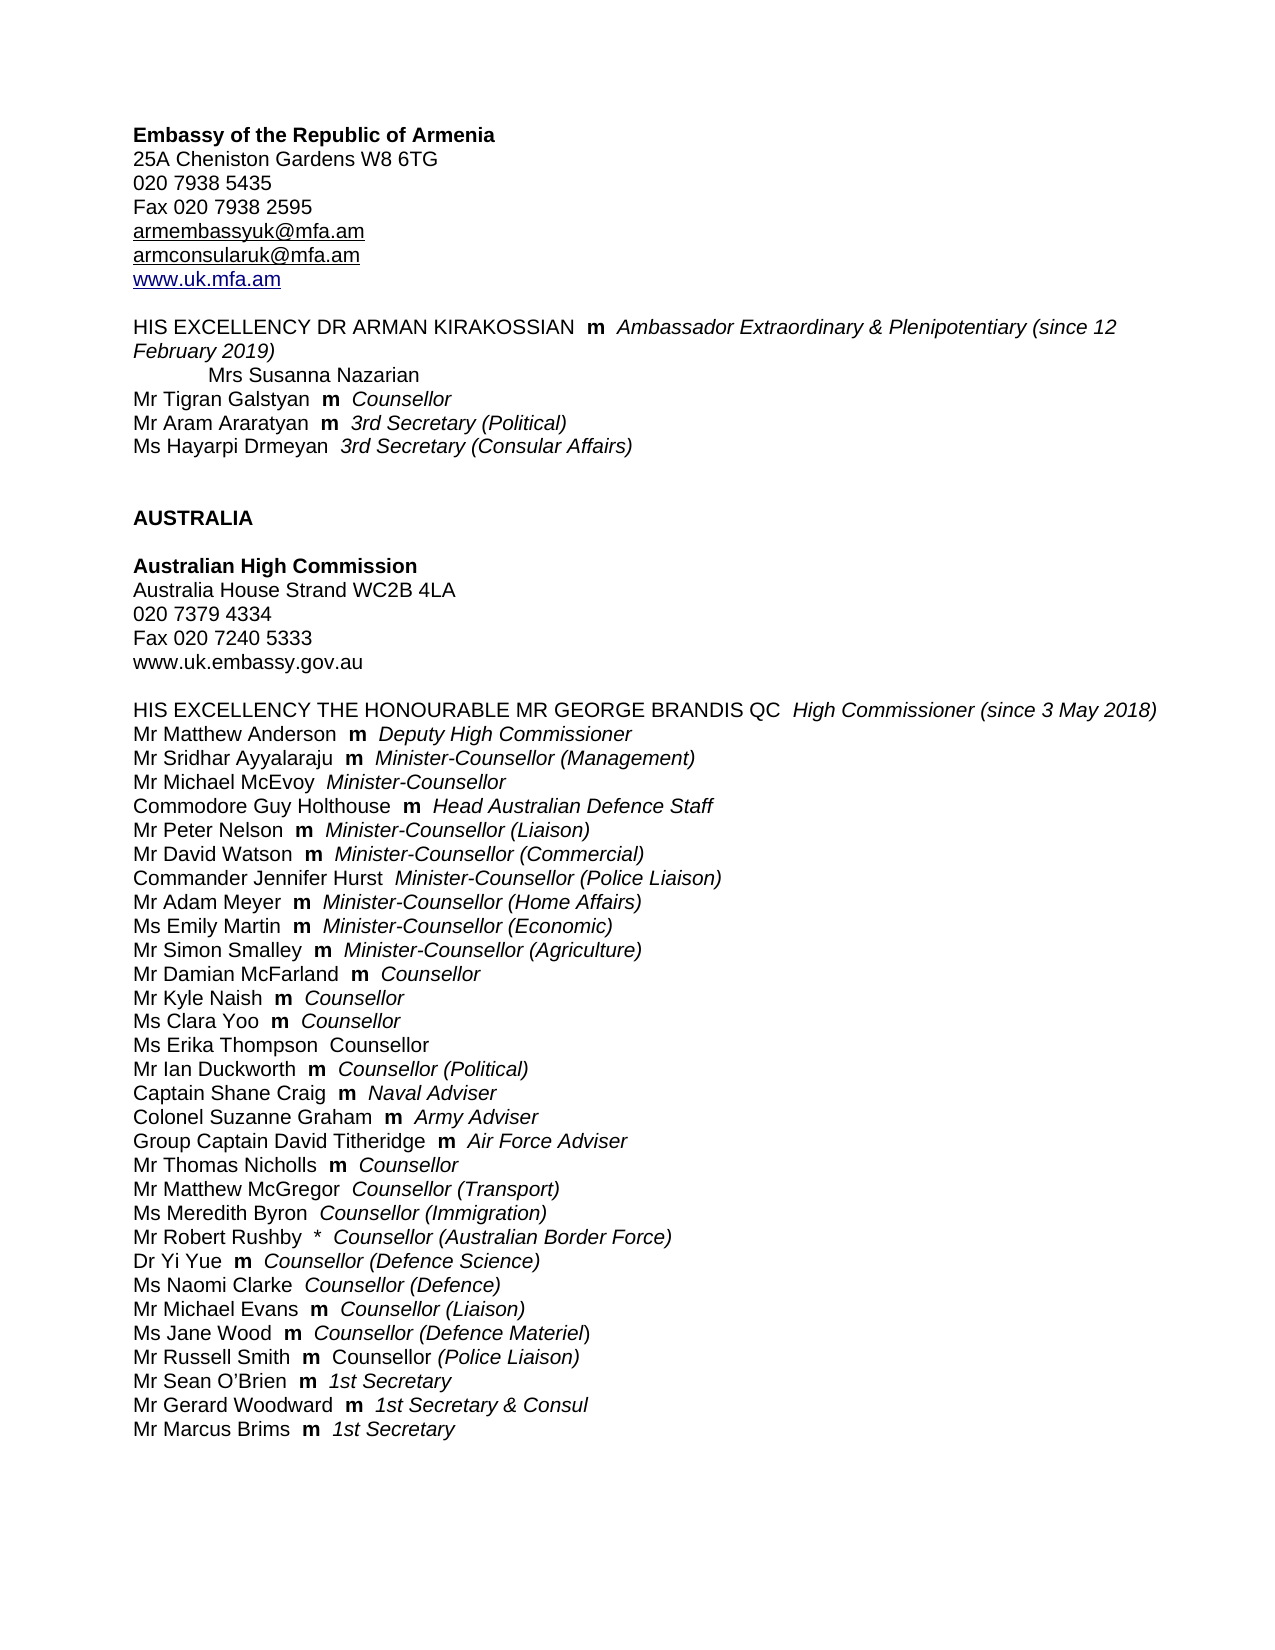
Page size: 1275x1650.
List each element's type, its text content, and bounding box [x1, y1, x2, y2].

text Ms Jane Wood m Counsellor (Defence Materiel) [133, 1321, 1181, 1345]
text Mr Russell Smith m Counsellor (Police Liaison) [133, 1345, 1181, 1369]
text Mr Damian McFarland m Counsellor [133, 961, 1181, 985]
text Mr Thomas Nicholls m Counsellor [133, 1153, 1181, 1177]
text Mr Simon Smalley m Minister-Counsellor (Agriculture) [133, 937, 1181, 961]
text Ms Meredith Byron Counsellor (Immigration) [133, 1201, 1181, 1225]
text Ms Hayarpi Drmeyan 3rd Secretary (Consular Affairs) [133, 434, 1181, 458]
text Australian High Commission [133, 554, 1181, 578]
text Mr Robert Rushby * Counsellor (Australian Border Force) [133, 1225, 1181, 1249]
text armconsularuk@mfa.am [133, 243, 1181, 267]
text HIS EXCELLENCY DR ARMAN KIRAKOSSIAN m Ambassador Extraordinary & Plenipotentiary (since 12 February 2019) [133, 314, 1181, 362]
text Ms Naomi Clarke Counsellor (Defence) [133, 1273, 1181, 1297]
text 25A Cheniston Gardens W8 6TG [133, 147, 1181, 171]
text www.uk.embassy.gov.au [133, 650, 1181, 674]
text Colonel Suzanne Graham m Army Adviser [133, 1105, 1181, 1129]
text Captain Shane Craig m Naval Adviser [133, 1081, 1181, 1105]
text www.uk.mfa.am [133, 267, 1181, 291]
text Mr Sridhar Ayyalaraju m Minister-Counsellor (Management) [133, 746, 1181, 770]
text Mr Michael Evans m Counsellor (Liaison) [133, 1297, 1181, 1321]
text Mr Ian Duckworth m Counsellor (Political) [133, 1057, 1181, 1081]
text Mr Marcus Brims m 1st Secretary [133, 1417, 1181, 1441]
text Mr Gerard Woodward m 1st Secretary & Consul [133, 1393, 1181, 1417]
text AUSTRALIA [133, 506, 1181, 530]
text Fax 020 7240 5333 [133, 626, 1181, 650]
text Fax 020 7938 2595 [133, 195, 1181, 219]
text Mr Michael McEvoy Minister-Counsellor [133, 770, 1181, 794]
text Group Captain David Titheridge m Air Force Adviser [133, 1129, 1181, 1153]
text Embassy of the Republic of Armenia [133, 123, 1181, 147]
text Mr Adam Meyer m Minister-Counsellor (Home Affairs) [133, 889, 1181, 913]
text Mr David Watson m Minister-Counsellor (Commercial) [133, 842, 1181, 866]
text Ms Erika Thompson Counsellor [133, 1033, 1181, 1057]
text Mr Aram Araratyan m 3rd Secretary (Political) [133, 410, 1181, 434]
text Mr Matthew McGregor Counsellor (Transport) [133, 1177, 1181, 1201]
text Dr Yi Yue m Counsellor (Defence Science) [133, 1249, 1181, 1273]
text HIS EXCELLENCY THE HONOURABLE MR GEORGE BRANDIS QC High Commissioner (since 3 May 2018) [133, 698, 1181, 722]
text Mr Peter Nelson m Minister-Counsellor (Liaison) [133, 818, 1181, 842]
text Mr Sean O’Brien m 1st Secretary [133, 1369, 1181, 1393]
text Mr Tigran Galstyan m Counsellor [133, 386, 1181, 410]
text 020 7379 4334 [133, 602, 1181, 626]
text Mrs Susanna Nazarian [133, 362, 1181, 386]
text Commodore Guy Holthouse m Head Australian Defence Staff [133, 794, 1181, 818]
text Ms Emily Martin m Minister-Counsellor (Economic) [133, 913, 1181, 937]
text Mr Kyle Naish m Counsellor [133, 985, 1181, 1009]
text Commander Jennifer Hurst Minister-Counsellor (Police Liaison) [133, 866, 1181, 889]
text Ms Clara Yoo m Counsellor [133, 1009, 1181, 1033]
text 020 7938 5435 [133, 171, 1181, 195]
text Mr Matthew Anderson m Deputy High Commissioner [133, 722, 1181, 746]
text armembassyuk@mfa.am [133, 219, 1181, 243]
text Australia House Strand WC2B 4LA [133, 578, 1181, 602]
